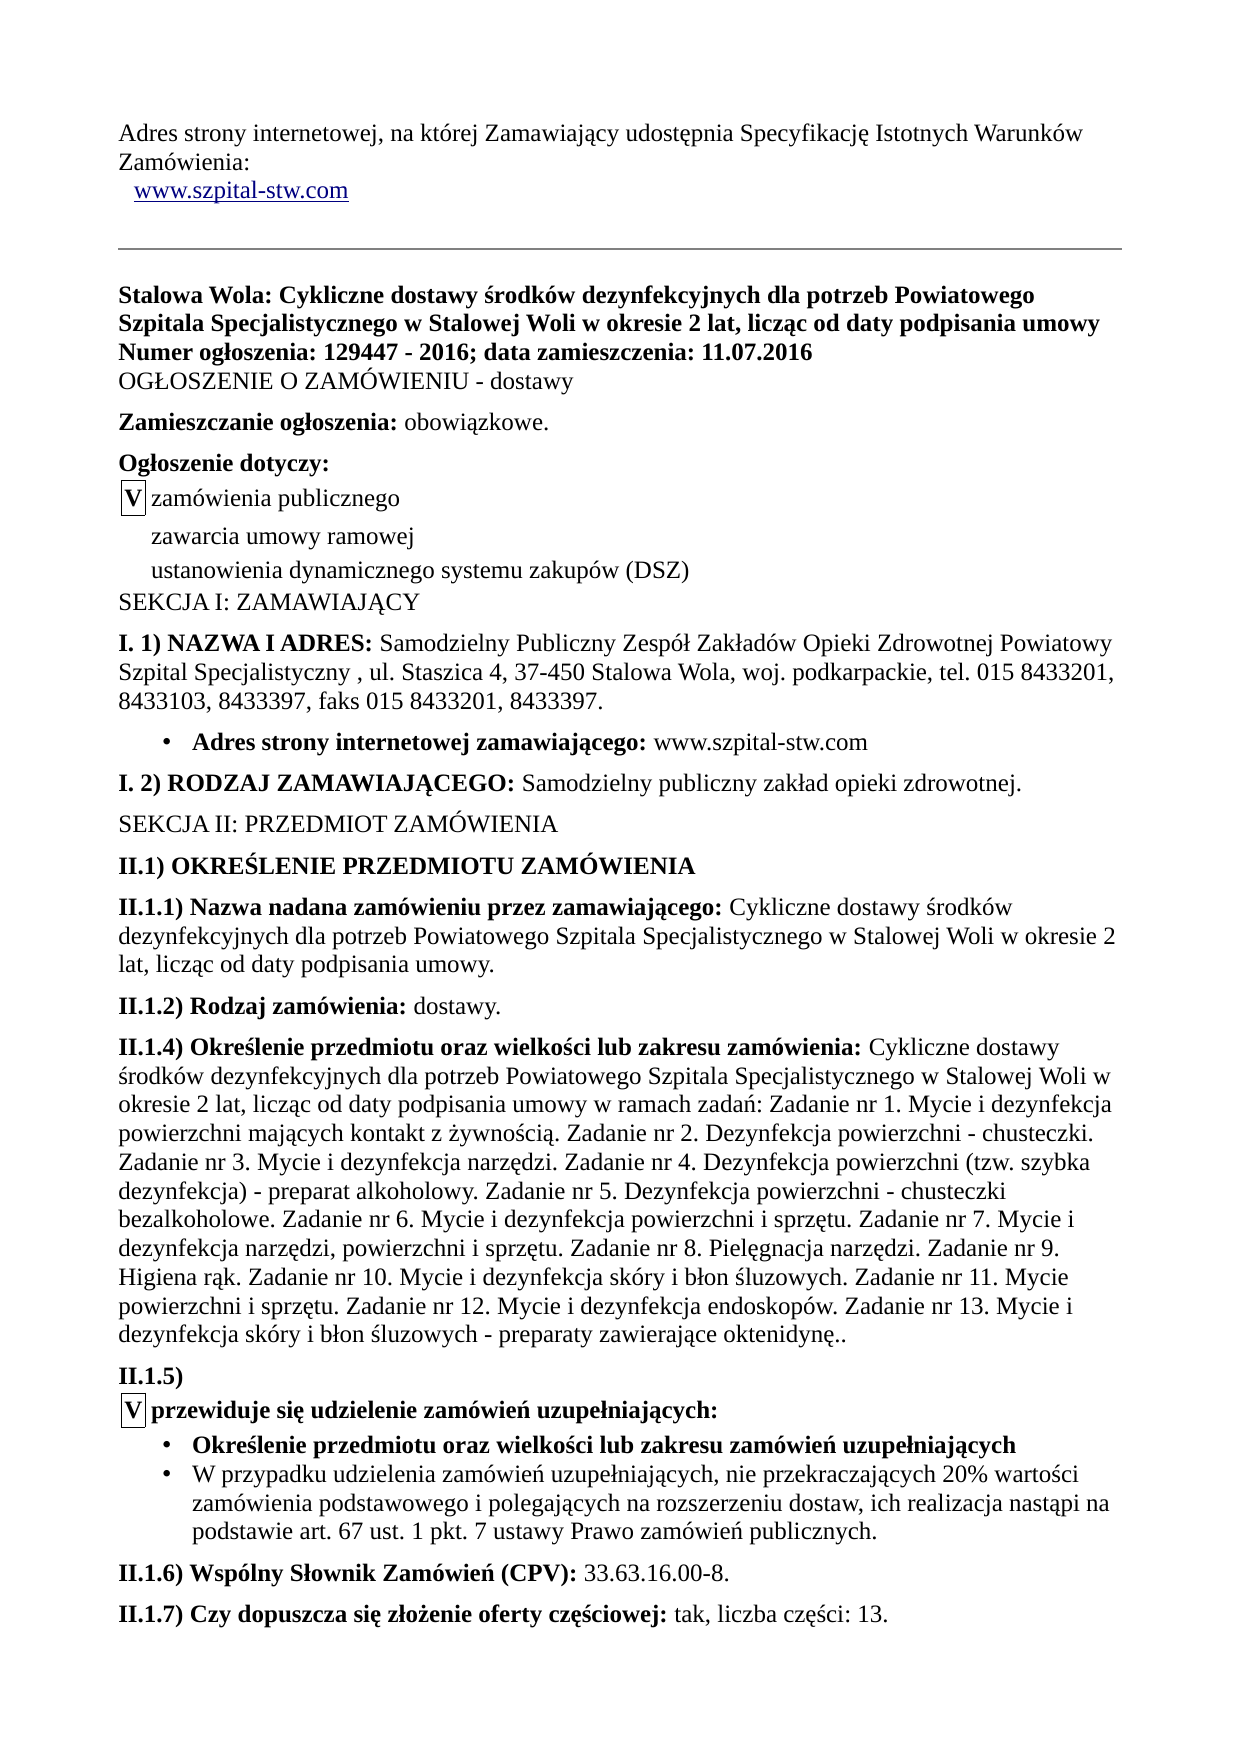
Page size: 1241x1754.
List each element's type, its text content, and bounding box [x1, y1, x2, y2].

text II.1) OKREŚLENIE PRZEDMIOTU ZAMÓWIENIA [118, 851, 1122, 879]
table_cell [118, 518, 148, 552]
table_header przewiduje się udzielenie zamówień uzupełniających: [148, 1390, 731, 1430]
table_cell ustanowienia dynamicznego systemu zakupów (DSZ) [148, 553, 697, 587]
text I. 1) NAZWA I ADRES: Samodzielny Publiczny Zespół Zakładów Opieki Zdrowotnej Powiatowy Szpital Specjalistyczny , ul. Staszica 4, 37-450 Stalowa Wola, woj. podkarpackie, tel. 015 8433201, 8433103, 8433397, faks 015 8433201, 8433397. [118, 628, 1122, 714]
text II.1.2) Rodzaj zamówienia: dostawy. [118, 991, 1122, 1019]
list Adres strony internetowej zamawiającego: www.szpital-stw.com [162, 727, 1122, 756]
table_header zamówienia publicznego [148, 477, 697, 518]
text II.1.1) Nazwa nadana zamówieniu przez zamawiającego: Cykliczne dostawy środków dezynfekcyjnych dla potrzeb Powiatowego Szpitala Specjalistycznego w Stalowej Woli w okresie 2 lat, licząc od daty podpisania umowy. [118, 892, 1122, 978]
table_cell zawarcia umowy ramowej [148, 518, 697, 552]
text II.1.4) Określenie przedmiotu oraz wielkości lub zakresu zamówienia: Cykliczne dostawy środków dezynfekcyjnych dla potrzeb Powiatowego Szpitala Specjalistycznego w Stalowej Woli w okresie 2 lat, licząc od daty podpisania umowy w ramach zadań: Zadanie nr 1. Mycie i dezynfekcja powierzchni mających kontakt z żywnością. Zadanie nr 2. Dezynfekcja powierzchni - chusteczki. Zadanie nr 3. Mycie i dezynfekcja narzędzi. Zadanie nr 4. Dezynfekcja powierzchni (tzw. szybka dezynfekcja) - preparat alkoholowy. Zadanie nr 5. Dezynfekcja powierzchni - chusteczki bezalkoholowe. Zadanie nr 6. Mycie i dezynfekcja powierzchni i sprzętu. Zadanie nr 7. Mycie i dezynfekcja narzędzi, powierzchni i sprzętu. Zadanie nr 8. Pielęgnacja narzędzi. Zadanie nr 9. Higiena rąk. Zadanie nr 10. Mycie i dezynfekcja skóry i błon śluzowych. Zadanie nr 11. Mycie powierzchni i sprzętu. Zadanie nr 12. Mycie i dezynfekcja endoskopów. Zadanie nr 13. Mycie i dezynfekcja skóry i błon śluzowych - preparaty zawierające oktenidynę.. [118, 1032, 1122, 1348]
table_cell [118, 553, 148, 587]
text II.1.5) [118, 1361, 1122, 1389]
text SEKCJA I: ZAMAWIAJĄCY [118, 587, 1122, 616]
text www.szpital-stw.com [134, 176, 1122, 204]
text Zamieszczanie ogłoszenia: obowiązkowe. [118, 407, 1122, 436]
table_header V [118, 1390, 148, 1430]
text Adres strony internetowej, na której Zamawiający udostępnia Specyfikację Istotnych Warunków Zamówienia: [118, 118, 1122, 176]
text Ogłoszenie dotyczy: [118, 448, 1122, 477]
text Stalowa Wola: Cykliczne dostawy środków dezynfekcyjnych dla potrzeb Powiatowego Szpitala Specjalistycznego w Stalowej Woli w okresie 2 lat, licząc od daty podpisania umowy Numer ogłoszenia: 129447 - 2016; data zamieszczenia: 11.07.2016 OGŁOSZENIE O ZAMÓWIENIU - dostawy [118, 280, 1122, 395]
text SEKCJA II: PRZEDMIOT ZAMÓWIENIA [118, 809, 1122, 838]
text II.1.7) Czy dopuszcza się złożenie oferty częściowej: tak, liczba części: 13. [118, 1599, 1122, 1628]
list Określenie przedmiotu oraz wielkości lub zakresu zamówień uzupełniających [162, 1430, 1122, 1459]
text II.1.6) Wspólny Słownik Zamówień (CPV): 33.63.16.00-8. [118, 1558, 1122, 1586]
text I. 2) RODZAJ ZAMAWIAJĄCEGO: Samodzielny publiczny zakład opieki zdrowotnej. [118, 768, 1122, 797]
list W przypadku udzielenia zamówień uzupełniających, nie przekraczających 20% wartości zamówienia podstawowego i polegających na rozszerzeniu dostaw, ich realizacja nastąpi na podstawie art. 67 ust. 1 pkt. 7 ustawy Prawo zamówień publicznych. [162, 1459, 1122, 1545]
table_header V [118, 477, 148, 518]
